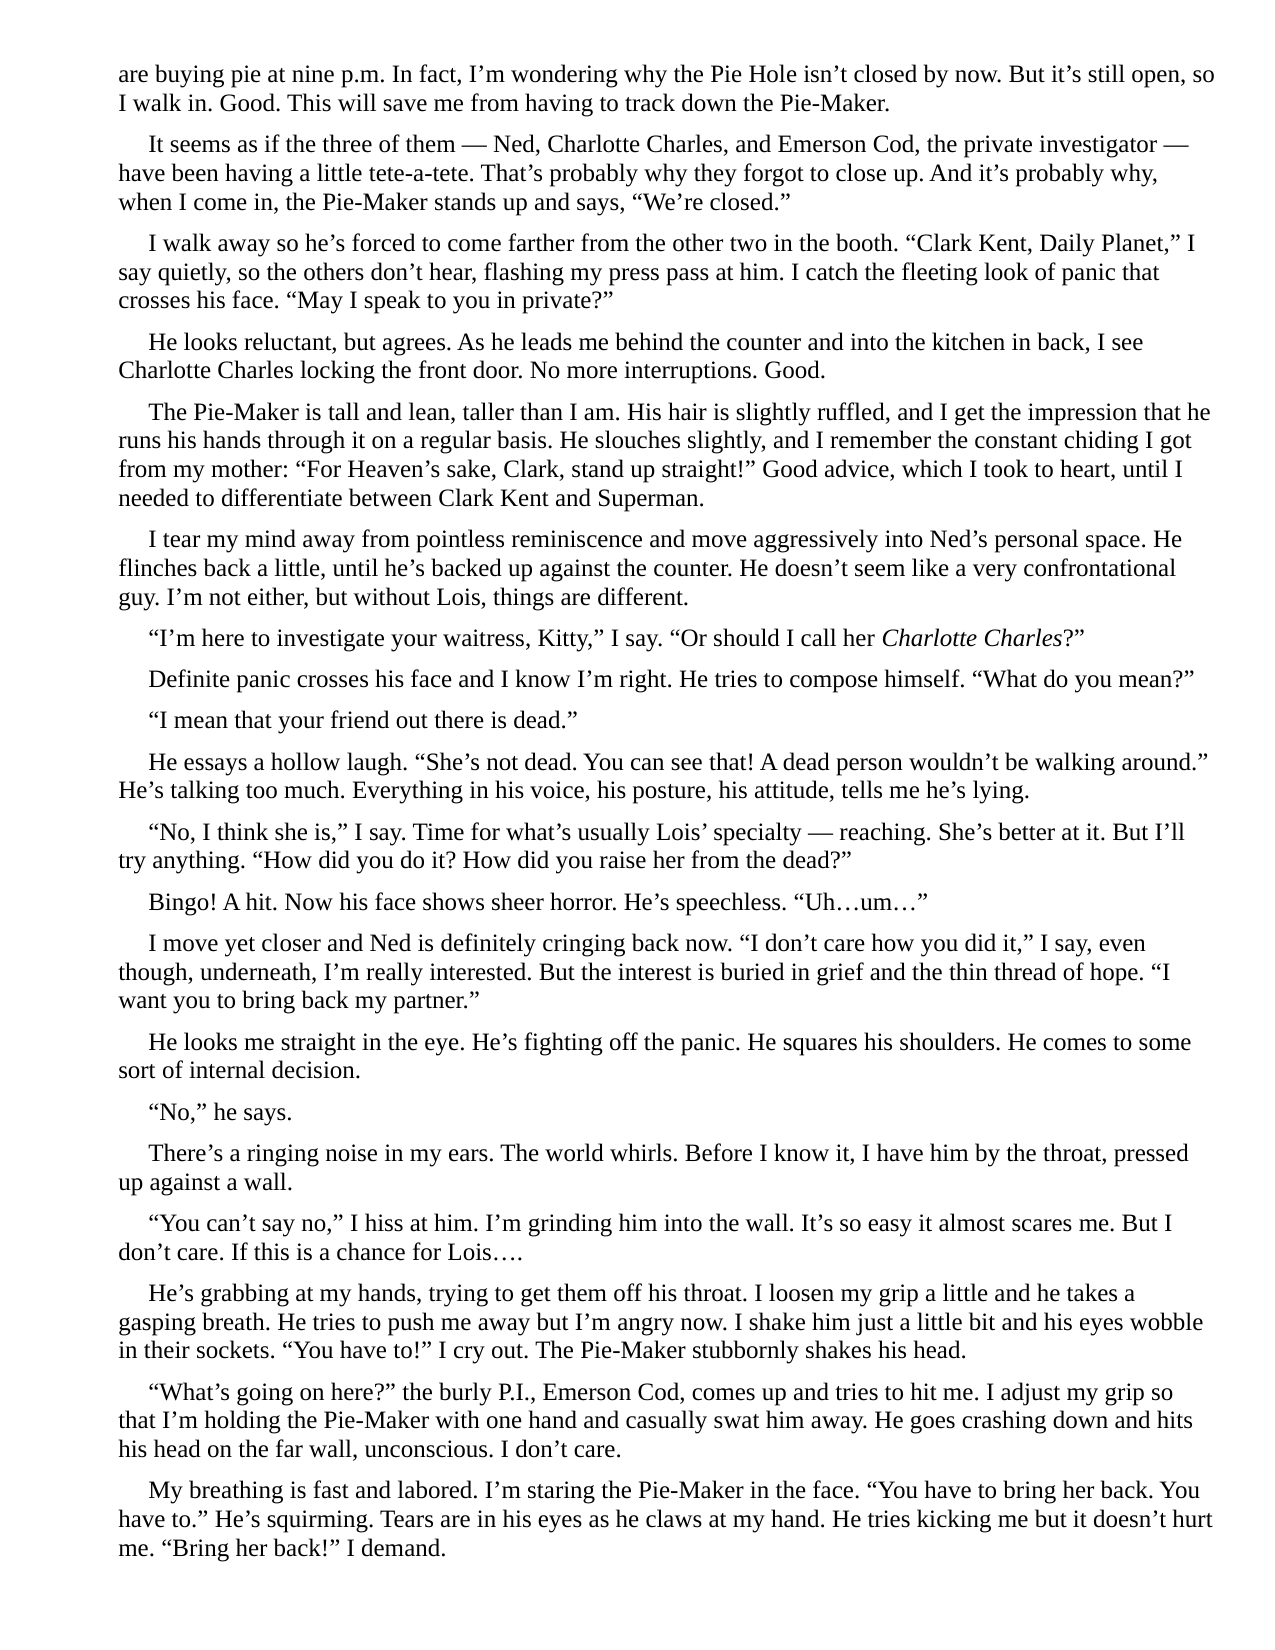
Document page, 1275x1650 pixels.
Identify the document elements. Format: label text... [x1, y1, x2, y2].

text Bingo! A hit. Now his face shows sheer horror. He’s speechless. “Uh…um…” [118, 887, 1216, 915]
text I tear my mind away from pointless reminiscence and move aggressively into Ned’s personal space. He flinches back a little, until he’s backed up against the counter. He doesn’t seem like a very confrontational guy. I’m not either, but without Lois, things are different. [118, 524, 1216, 610]
text He’s grabbing at my hands, trying to get them off his throat. I loosen my grip a little and he takes a gasping breath. He tries to push me away but I’m angry now. I shake him just a little bit and his eyes wobble in their sockets. “You have to!” I cry out. The Pie-Maker stubbornly shakes his head. [118, 1278, 1216, 1364]
text There’s a ringing noise in my ears. The world whirls. Before I know it, I have him by the throat, pressed up against a wall. [118, 1138, 1216, 1195]
text I move yet closer and Ned is definitely cringing back now. “I don’t care how you did it,” I say, even though, underneath, I’m really interested. But the interest is buried in grief and the thin thread of hope. “I want you to bring back my partner.” [118, 928, 1216, 1014]
text “No, I think she is,” I say. Time for what’s usually Lois’ specialty — reaching. She’s better at it. But I’ll try anything. “How did you do it? How did you raise her from the dead?” [118, 817, 1216, 874]
text “I mean that your friend out there is dead.” [118, 705, 1216, 734]
text “What’s going on here?” the burly P.I., Emerson Cod, comes up and tries to hit me. I adjust my grip so that I’m holding the Pie-Maker with one hand and casually swat him away. He goes crashing down and hits his head on the far wall, unconscious. I don’t care. [118, 1377, 1216, 1463]
text He essays a hollow laugh. “She’s not dead. You can see that! A dead person wouldn’t be walking around.” He’s talking too much. Everything in his voice, his posture, his attitude, tells me he’s lying. [118, 747, 1216, 804]
text It seems as if the three of them — Ned, Charlotte Charles, and Emerson Cod, the private investigator — have been having a little tete-a-tete. That’s probably why they forgot to close up. And it’s probably why, when I come in, the Pie-Maker stands up and says, “We’re closed.” [118, 129, 1216, 215]
text He looks reluctant, but agrees. As he leads me behind the counter and into the kitchen in back, I see Charlotte Charles locking the front door. No more interruptions. Good. [118, 327, 1216, 384]
text Definite panic crosses his face and I know I’m right. He tries to compose himself. “What do you mean?” [118, 664, 1216, 693]
text He looks me straight in the eye. He’s fighting off the panic. He squares his shoulders. He comes to some sort of internal decision. [118, 1027, 1216, 1084]
text “I’m here to investigate your waitress, Kitty,” I say. “Or should I call her Charlotte Charles?” [118, 623, 1216, 652]
text “No,” he says. [118, 1097, 1216, 1125]
text My breathing is fast and labored. I’m staring the Pie-Maker in the face. “You have to bring her back. You have to.” He’s squirming. Tears are in his eyes as he claws at my hand. He tries kicking me but it doesn’t hurt me. “Bring her back!” I demand. [118, 1475, 1216, 1562]
text “You can’t say no,” I hiss at him. I’m grinding him into the wall. It’s so easy it almost scares me. But I don’t care. If this is a chance for Lois…. [118, 1208, 1216, 1265]
text I walk away so he’s forced to come farther from the other two in the booth. “Clark Kent, Daily Planet,” I say quietly, so the others don’t hear, flashing my press pass at him. I catch the fleeting look of panic that crosses his face. “May I speak to you in private?” [118, 228, 1216, 314]
text The Pie-Maker is tall and lean, taller than I am. His hair is slightly ruffled, and I get the impression that he runs his hands through it on a regular basis. He slouches slightly, and I remember the constant chiding I got from my mother: “For Heaven’s sake, Clark, stand up straight!” Good advice, which I took to heart, until I needed to differentiate between Clark Kent and Superman. [118, 397, 1216, 512]
text are buying pie at nine p.m. In fact, I’m wondering why the Pie Hole isn’t closed by now. But it’s still open, so I walk in. Good. This will save me from having to track down the Pie-Maker. [118, 59, 1216, 117]
